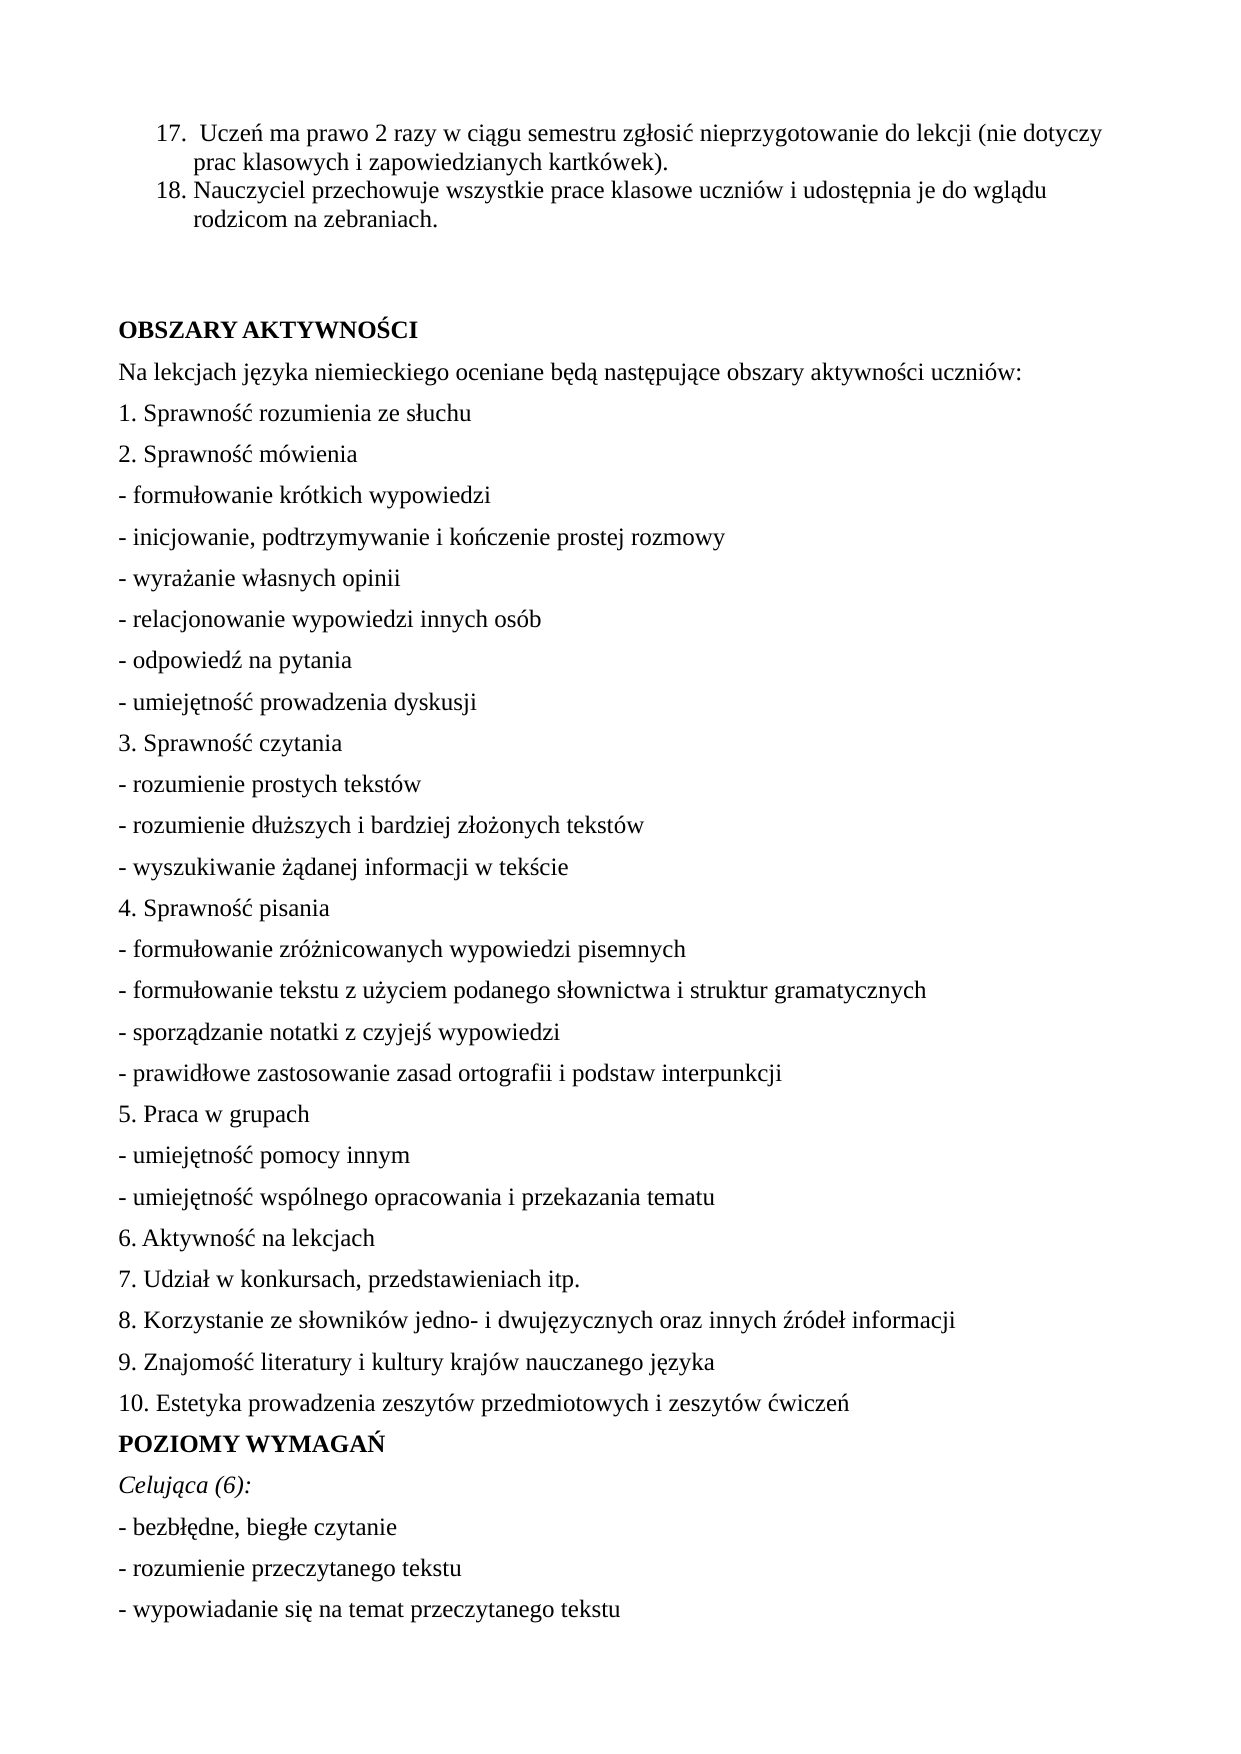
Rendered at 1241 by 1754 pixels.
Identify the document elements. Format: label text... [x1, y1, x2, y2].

text - umiejętność prowadzenia dyskusji [118, 687, 1122, 716]
text 1. Sprawność rozumienia ze słuchu [118, 398, 1122, 427]
text - wyrażanie własnych opinii [118, 563, 1122, 592]
text 10. Estetyka prowadzenia zeszytów przedmiotowych i zeszytów ćwiczeń [118, 1388, 1122, 1417]
text 9. Znajomość literatury i kultury krajów nauczanego języka [118, 1347, 1122, 1376]
text 5. Praca w grupach [118, 1099, 1122, 1128]
text - rozumienie dłuższych i bardziej złożonych tekstów [118, 811, 1122, 839]
text 6. Aktywność na lekcjach [118, 1223, 1122, 1252]
text - prawidłowe zastosowanie zasad ortografii i podstaw interpunkcji [118, 1058, 1122, 1087]
text - umiejętność wspólnego opracowania i przekazania tematu [118, 1182, 1122, 1211]
list Uczeń ma prawo 2 razy w ciągu semestru zgłosić nieprzygotowanie do lekcji (nie dotyczy prac klasowych i zapowiedzianych kartkówek). [156, 118, 1122, 176]
text - rozumienie prostych tekstów [118, 769, 1122, 798]
text POZIOMY WYMAGAŃ [118, 1429, 1122, 1458]
text - rozumienie przeczytanego tekstu [118, 1553, 1122, 1582]
text - relacjonowanie wypowiedzi innych osób [118, 604, 1122, 633]
text 8. Korzystanie ze słowników jedno- i dwujęzycznych oraz innych źródeł informacji [118, 1306, 1122, 1334]
text Na lekcjach języka niemieckiego oceniane będą następujące obszary aktywności uczniów: [118, 357, 1122, 386]
text - formułowanie tekstu z użyciem podanego słownictwa i struktur gramatycznych [118, 976, 1122, 1004]
text Celująca (6): [118, 1471, 1122, 1499]
text - umiejętność pomocy innym [118, 1141, 1122, 1169]
text 4. Sprawność pisania [118, 893, 1122, 922]
text 7. Udział w konkursach, przedstawieniach itp. [118, 1264, 1122, 1293]
text - sporządzanie notatki z czyjejś wypowiedzi [118, 1017, 1122, 1046]
text 3. Sprawność czytania [118, 728, 1122, 757]
text - wypowiadanie się na temat przeczytanego tekstu [118, 1594, 1122, 1623]
text - wyszukiwanie żądanej informacji w tekście [118, 852, 1122, 881]
text 2. Sprawność mówienia [118, 439, 1122, 468]
text - bezbłędne, biegłe czytanie [118, 1512, 1122, 1541]
list Nauczyciel przechowuje wszystkie prace klasowe uczniów i udostępnia je do wglądu rodzicom na zebraniach. [156, 176, 1122, 233]
text - formułowanie zróżnicowanych wypowiedzi pisemnych [118, 934, 1122, 963]
text - formułowanie krótkich wypowiedzi [118, 481, 1122, 509]
text - inicjowanie, podtrzymywanie i kończenie prostej rozmowy [118, 522, 1122, 551]
text OBSZARY AKTYWNOŚCI [118, 316, 1122, 344]
text - odpowiedź na pytania [118, 646, 1122, 674]
